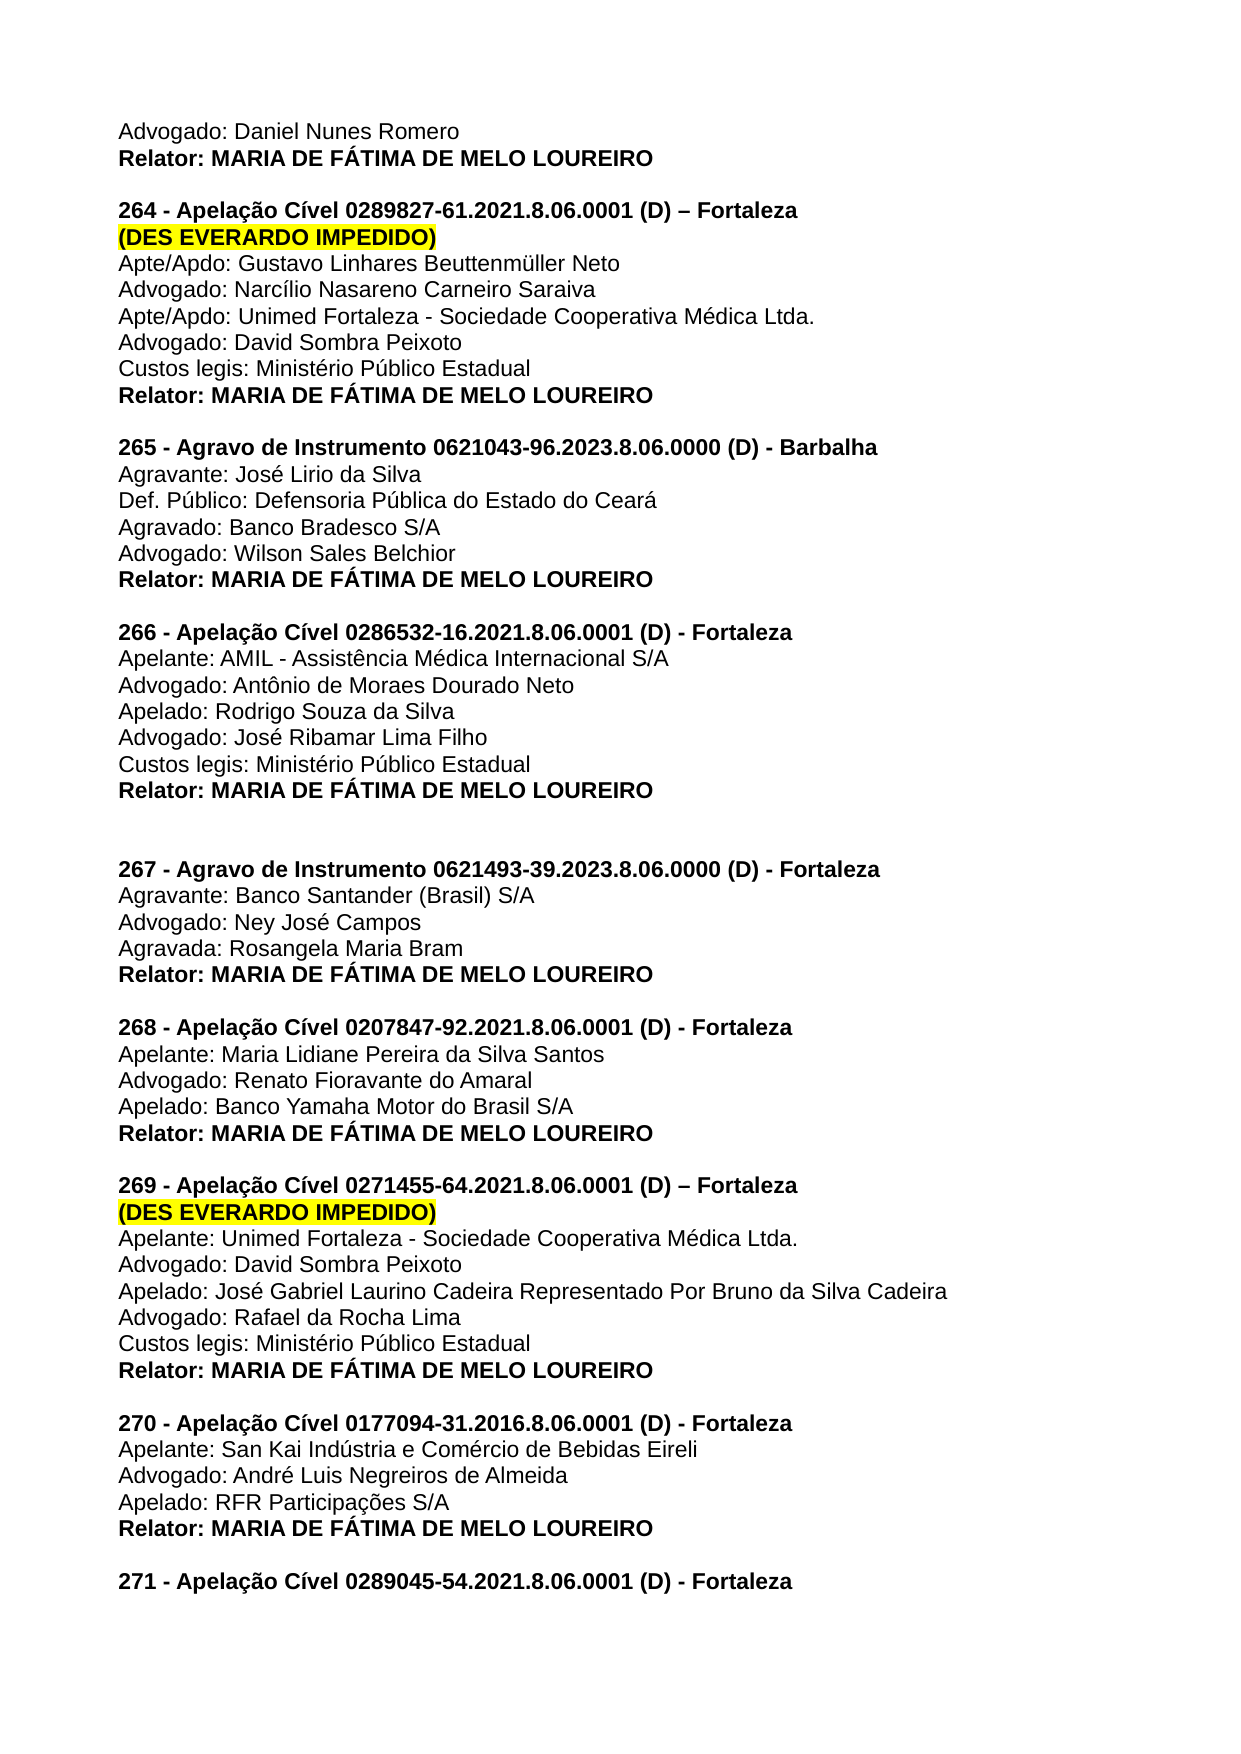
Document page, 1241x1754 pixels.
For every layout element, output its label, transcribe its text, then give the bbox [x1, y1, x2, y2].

text Relator: MARIA DE FÁTIMA DE MELO LOUREIRO [118, 777, 1122, 803]
text Advogado: Wilson Sales Belchior [118, 540, 1122, 566]
text 271 - Apelação Cível 0289045-54.2021.8.06.0001 (D) - Fortaleza [118, 1568, 1122, 1594]
text 265 - Agravo de Instrumento 0621043-96.2023.8.06.0000 (D) - Barbalha [118, 434, 1122, 461]
text Advogado: Narcílio Nasareno Carneiro Saraiva [118, 276, 1122, 303]
text Custos legis: Ministério Público Estadual [118, 1330, 1122, 1357]
text Custos legis: Ministério Público Estadual [118, 751, 1122, 777]
text Advogado: Renato Fioravante do Amaral [118, 1067, 1122, 1093]
text Agravada: Rosangela Maria Bram [118, 935, 1122, 961]
text Apelante: AMIL - Assistência Médica Internacional S/A [118, 645, 1122, 672]
text Apte/Apdo: Gustavo Linhares Beuttenmüller Neto [118, 250, 1122, 276]
text Relator: MARIA DE FÁTIMA DE MELO LOUREIRO [118, 1515, 1122, 1541]
text Custos legis: Ministério Público Estadual [118, 355, 1122, 382]
text Apelado: José Gabriel Laurino Cadeira Representado Por Bruno da Silva Cadeira [118, 1278, 1122, 1304]
text 264 - Apelação Cível 0289827-61.2021.8.06.0001 (D) – Fortaleza [118, 197, 1122, 223]
text Apelante: San Kai Indústria e Comércio de Bebidas Eireli [118, 1436, 1122, 1462]
text Apelante: Unimed Fortaleza - Sociedade Cooperativa Médica Ltda. [118, 1225, 1122, 1251]
text 268 - Apelação Cível 0207847-92.2021.8.06.0001 (D) - Fortaleza [118, 1014, 1122, 1041]
text Advogado: Daniel Nunes Romero [118, 118, 1122, 144]
text Apelado: Banco Yamaha Motor do Brasil S/A [118, 1093, 1122, 1119]
text Agravante: José Lirio da Silva [118, 461, 1122, 487]
text Relator: MARIA DE FÁTIMA DE MELO LOUREIRO [118, 566, 1122, 592]
text (DES EVERARDO IMPEDIDO) [118, 1199, 1122, 1225]
text Advogado: Rafael da Rocha Lima [118, 1304, 1122, 1330]
text Agravante: Banco Santander (Brasil) S/A [118, 882, 1122, 909]
text 267 - Agravo de Instrumento 0621493-39.2023.8.06.0000 (D) - Fortaleza [118, 856, 1122, 882]
text Relator: MARIA DE FÁTIMA DE MELO LOUREIRO [118, 961, 1122, 988]
text Apelado: RFR Participações S/A [118, 1488, 1122, 1515]
text Advogado: José Ribamar Lima Filho [118, 724, 1122, 751]
text 269 - Apelação Cível 0271455-64.2021.8.06.0001 (D) – Fortaleza [118, 1172, 1122, 1199]
text Advogado: André Luis Negreiros de Almeida [118, 1462, 1122, 1488]
text Apelado: Rodrigo Souza da Silva [118, 698, 1122, 724]
text Agravado: Banco Bradesco S/A [118, 513, 1122, 540]
text (DES EVERARDO IMPEDIDO) [118, 223, 1122, 250]
text Advogado: David Sombra Peixoto [118, 1251, 1122, 1278]
text Def. Público: Defensoria Pública do Estado do Ceará [118, 487, 1122, 513]
text Advogado: Antônio de Moraes Dourado Neto [118, 672, 1122, 698]
text Advogado: Ney José Campos [118, 909, 1122, 935]
text Advogado: David Sombra Peixoto [118, 329, 1122, 355]
text 270 - Apelação Cível 0177094-31.2016.8.06.0001 (D) - Fortaleza [118, 1409, 1122, 1436]
text Apte/Apdo: Unimed Fortaleza - Sociedade Cooperativa Médica Ltda. [118, 303, 1122, 329]
text Relator: MARIA DE FÁTIMA DE MELO LOUREIRO [118, 1119, 1122, 1146]
text Relator: MARIA DE FÁTIMA DE MELO LOUREIRO [118, 144, 1122, 171]
text Relator: MARIA DE FÁTIMA DE MELO LOUREIRO [118, 382, 1122, 408]
text Apelante: Maria Lidiane Pereira da Silva Santos [118, 1041, 1122, 1067]
text 266 - Apelação Cível 0286532-16.2021.8.06.0001 (D) - Fortaleza [118, 619, 1122, 645]
text Relator: MARIA DE FÁTIMA DE MELO LOUREIRO [118, 1357, 1122, 1383]
